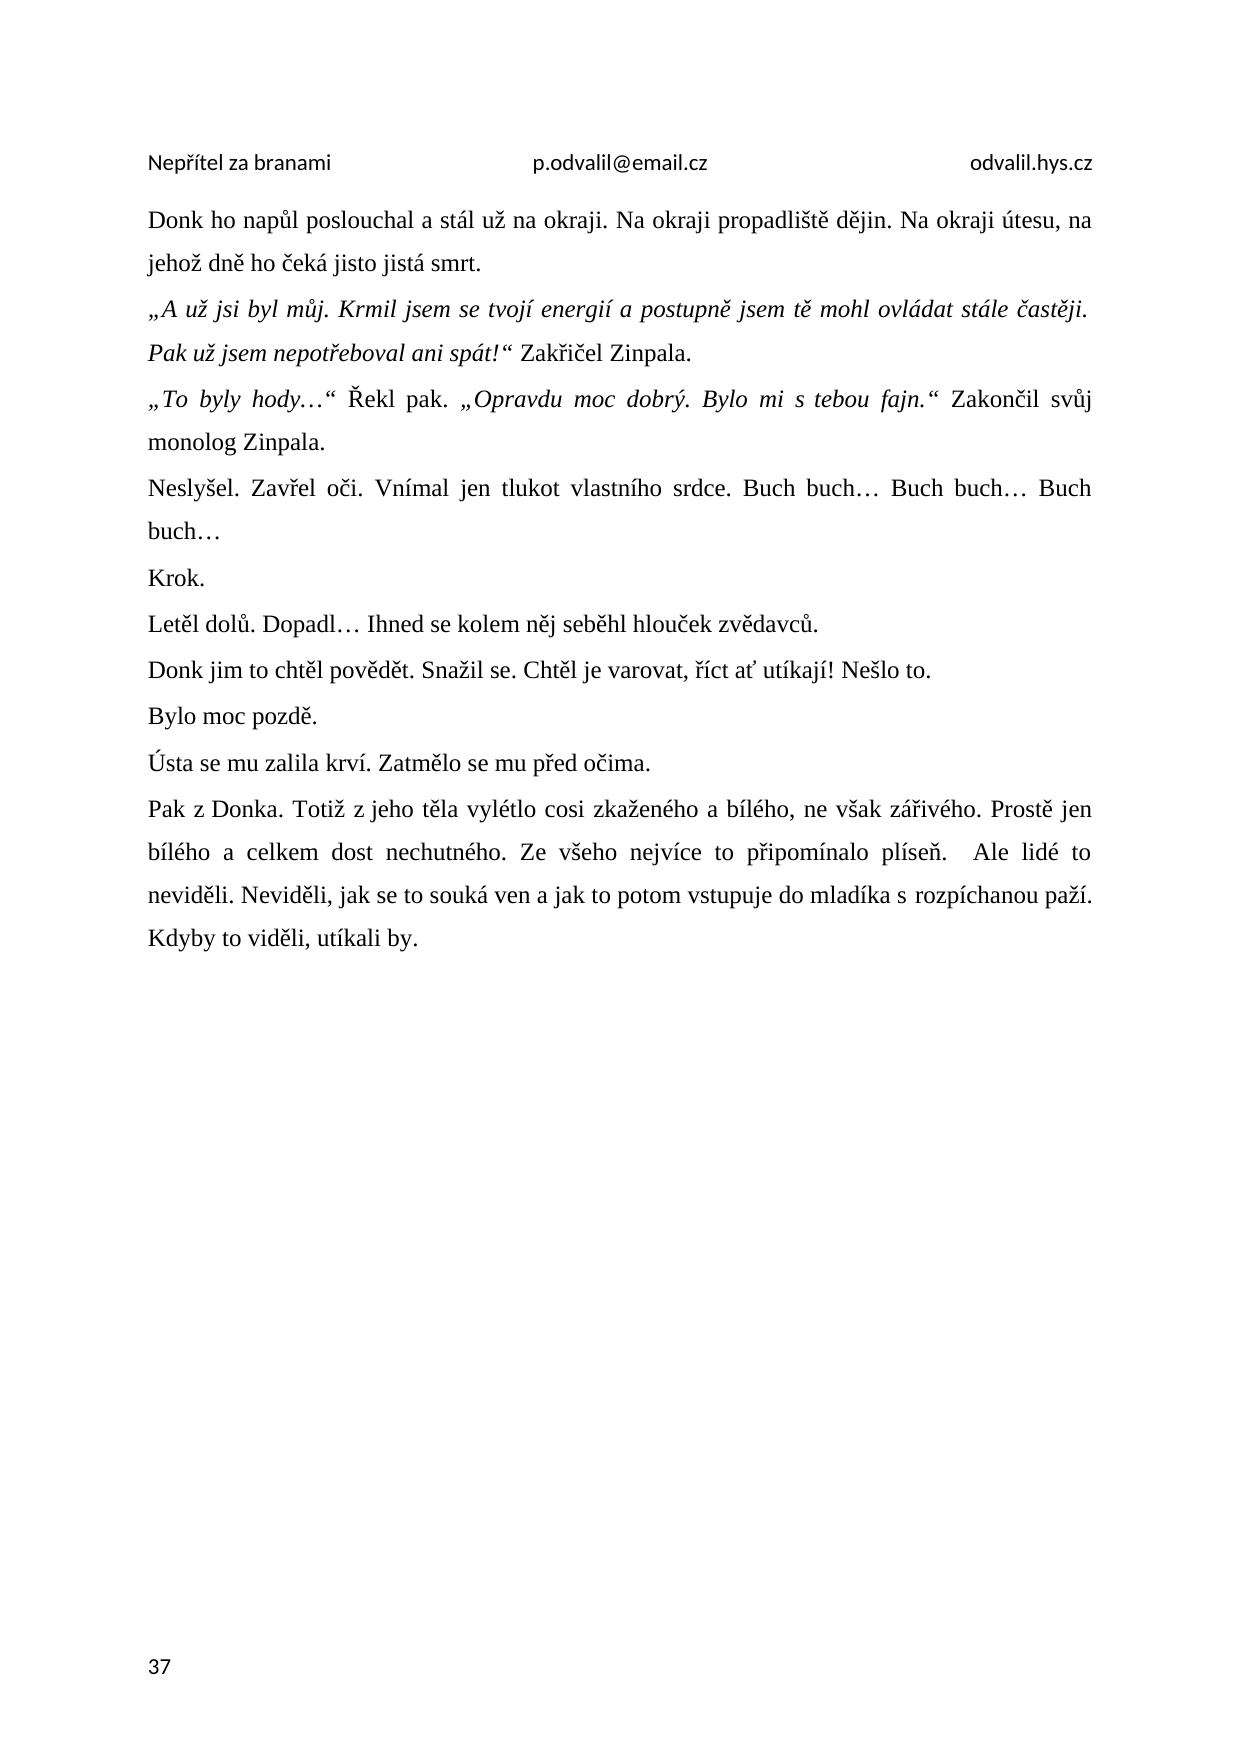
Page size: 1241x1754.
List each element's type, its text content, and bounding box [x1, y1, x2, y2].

text Donk ho napůl poslouchal a stál už na okraji. Na okraji propadliště dějin. Na okraji útesu, na jehož dně ho čeká jisto jistá smrt. [148, 205, 1093, 277]
text Krok. [148, 563, 1093, 591]
text „To byly hody…“ Řekl pak. „Opravdu moc dobrý. Bylo mi s tebou fajn.“ Zakončil svůj monolog Zinpala. [148, 384, 1093, 456]
text Donk jim to chtěl povědět. Snažil se. Chtěl je varovat, říct ať utíkají! Nešlo to. [148, 655, 1093, 684]
text Bylo moc pozdě. [148, 701, 1093, 730]
text Pak z Donka. Totiž z jeho těla vylétlo cosi zkaženého a bílého, ne však zářivého. Prostě jen bílého a celkem dost nechutného. Ze všeho nejvíce to připomínalo plíseň. Ale lidé to neviděli. Neviděli, jak se to souká ven a jak to potom vstupuje do mladíka s rozpíchanou paží. Kdyby to viděli, utíkali by. [148, 794, 1093, 952]
text Ústa se mu zalila krví. Zatmělo se mu před očima. [148, 748, 1093, 776]
text „A už jsi byl můj. Krmil jsem se tvojí energií a postupně jsem tě mohl ovládat stále častěji. Pak už jsem nepotřeboval ani spát!“ Zakřičel Zinpala. [148, 294, 1093, 366]
text Letěl dolů. Dopadl… Ihned se kolem něj seběhl hlouček zvědavců. [148, 609, 1093, 638]
text Neslyšel. Zavřel oči. Vnímal jen tlukot vlastního srdce. Buch buch… Buch buch… Buch buch… [148, 473, 1093, 545]
